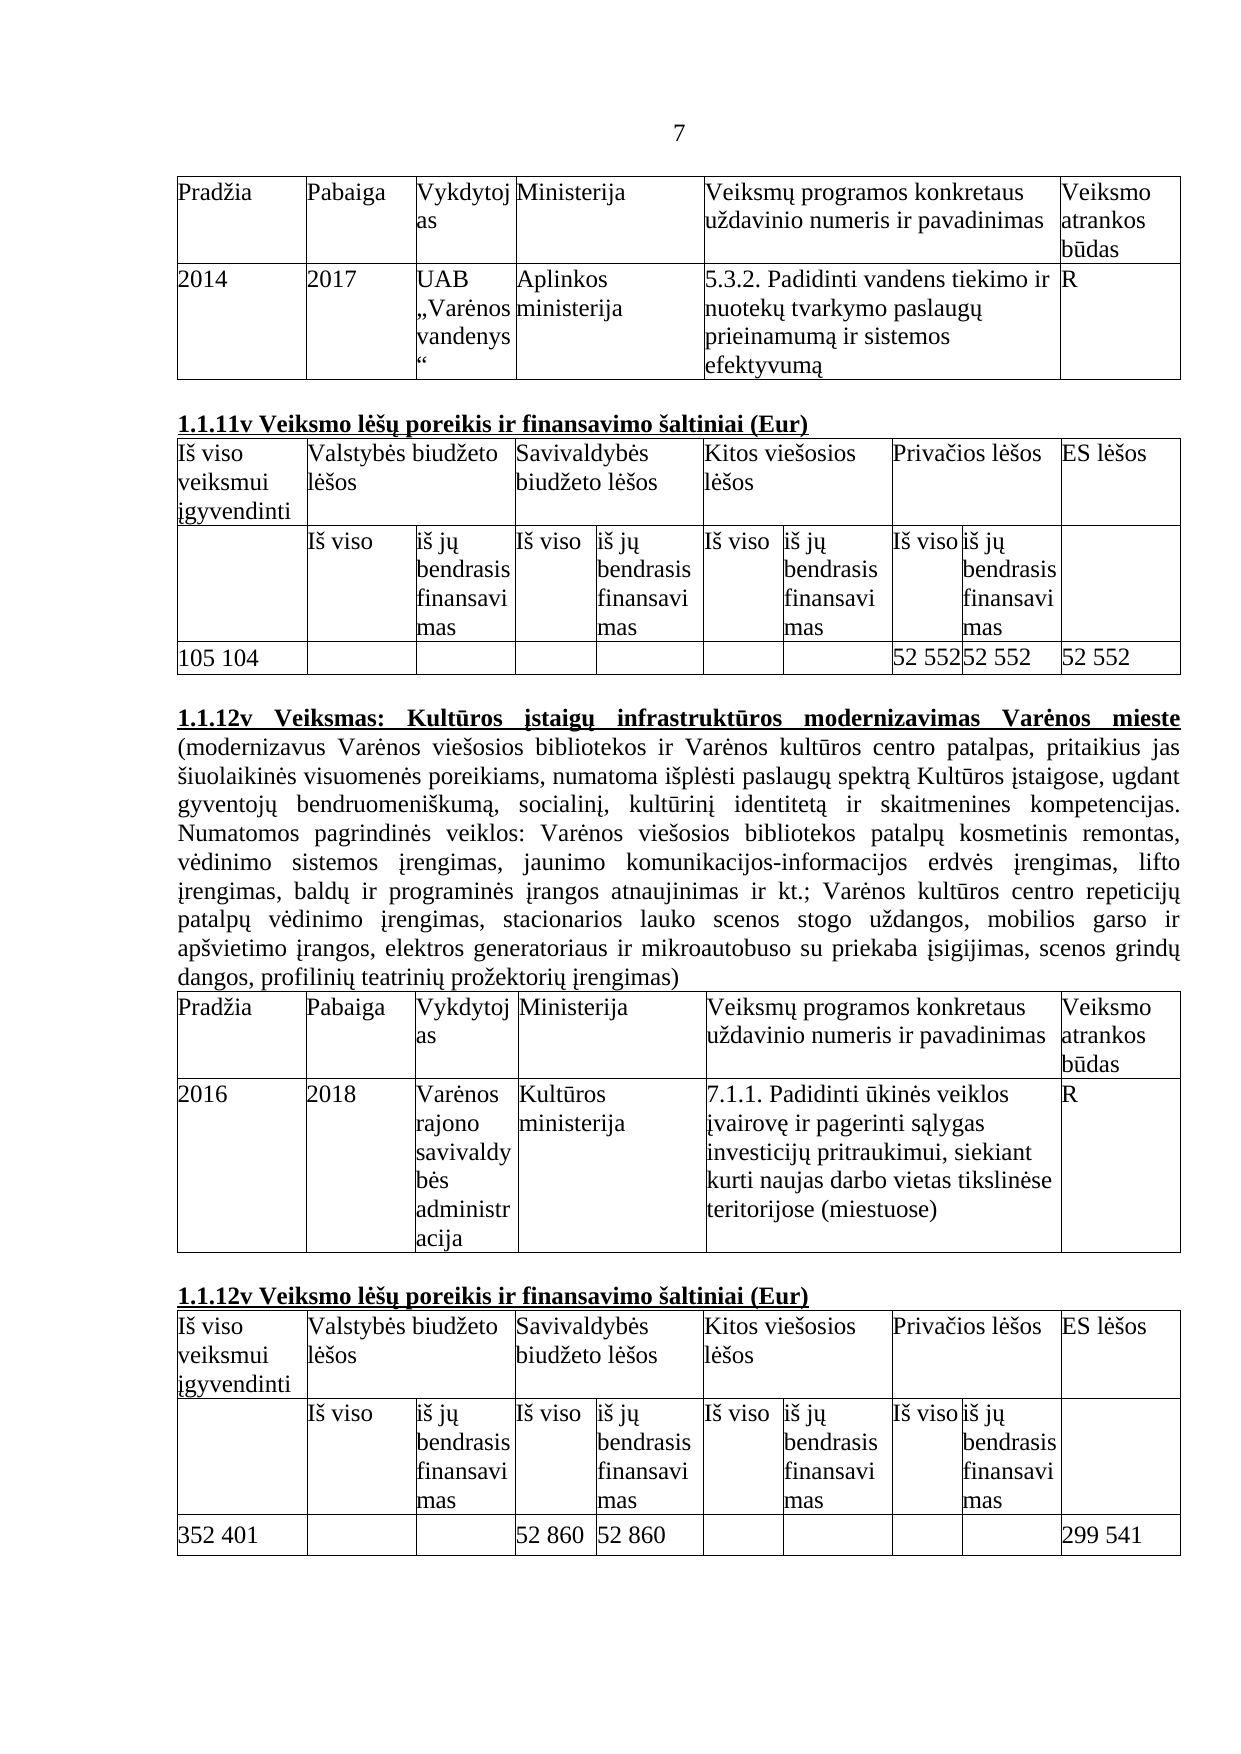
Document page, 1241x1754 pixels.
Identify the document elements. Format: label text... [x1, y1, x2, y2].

table_header Valstybės biudžeto lėšos [308, 439, 515, 525]
table_header Kitos viešosios lėšos [704, 439, 892, 525]
table_cell 2017 [307, 264, 416, 379]
table_header Savivaldybės biudžeto lėšos [516, 1311, 703, 1397]
table_cell 52 860 [516, 1515, 596, 1555]
table_cell iš jų bendrasis finansavimas [963, 526, 1061, 641]
table_cell Iš viso [704, 526, 783, 641]
table_cell iš jų bendrasis finansavimas [597, 526, 703, 641]
table_header Valstybės biudžeto lėšos [308, 1311, 515, 1397]
table_header Kitos viešosios lėšos [704, 1311, 892, 1397]
table_cell [704, 1515, 783, 1555]
table_cell [417, 1515, 515, 1555]
table_cell Kultūros ministerija [519, 1079, 706, 1252]
table_header Veiksmo atrankos būdas [1061, 177, 1180, 263]
table_cell iš jų bendrasis finansavimas [784, 526, 892, 641]
table_header Ministerija [517, 177, 704, 263]
text 1.1.12v Veiksmo lėšų poreikis ir finansavimo šaltiniai (Eur) [177, 1281, 1181, 1310]
table_header ES lėšos [1062, 1311, 1180, 1397]
table_cell [963, 1515, 1061, 1555]
table_header Pabaiga [307, 177, 416, 263]
table_cell Iš viso [893, 1399, 962, 1513]
table_cell [308, 1515, 416, 1555]
table_header Pradžia [178, 992, 306, 1078]
table_cell [597, 642, 703, 673]
table_header Savivaldybės biudžeto lėšos [516, 439, 703, 525]
table_cell 299 541 [1062, 1515, 1180, 1555]
table_cell Varėnos rajono savivaldybės administracija [416, 1079, 518, 1252]
text 1.1.12v Veiksmas: Kultūros įstaigų infrastruktūros modernizavimas Varėnos mieste [177, 703, 1181, 728]
table_cell 2016 [178, 1079, 306, 1252]
table_cell [516, 642, 596, 673]
table_cell iš jų bendrasis finansavimas [784, 1399, 892, 1513]
table_cell [893, 1515, 962, 1555]
table_header Veiksmų programos konkretaus uždavinio numeris ir pavadinimas [707, 992, 1061, 1078]
table_cell [417, 642, 515, 673]
table_cell 5.3.2. Padidinti vandens tiekimo ir nuotekų tvarkymo paslaugų prieinamumą ir sistemos efektyvumą [705, 264, 1060, 379]
table_header Privačios lėšos [893, 439, 1061, 525]
table_cell Iš viso [893, 526, 962, 641]
table_cell 52 552 [1062, 642, 1180, 673]
table_cell 352 401 [178, 1515, 307, 1555]
table_cell R [1062, 1079, 1180, 1252]
table_cell iš jų bendrasis finansavimas [963, 1399, 1061, 1513]
table_cell [784, 642, 892, 673]
table_cell [784, 1515, 892, 1555]
table_cell [704, 642, 783, 673]
table_cell 52 552 [893, 642, 962, 673]
table_cell 105 104 [178, 642, 307, 673]
table_cell [178, 526, 307, 641]
table_cell [1062, 526, 1180, 641]
table_cell Aplinkos ministerija [517, 264, 704, 379]
table_cell [178, 1399, 307, 1513]
table_cell R [1061, 264, 1180, 379]
table_header Pabaiga [307, 992, 415, 1078]
table_cell iš jų bendrasis finansavimas [597, 1399, 703, 1513]
table_cell [308, 642, 416, 673]
table_header Vykdytojas [416, 992, 518, 1078]
table_cell UAB „Varėnos vandenys“ [417, 264, 516, 379]
table_header Veiksmo atrankos būdas [1062, 992, 1180, 1078]
table_cell 7.1.1. Padidinti ūkinės veiklos įvairovę ir pagerinti sąlygas investicijų pritraukimui, siekiant kurti naujas darbo vietas tikslinėse teritorijose (miestuose) [707, 1079, 1061, 1252]
table_header Vykdytojas [417, 177, 516, 263]
table_cell Iš viso [308, 1399, 416, 1513]
text (modernizavus Varėnos viešosios bibliotekos ir Varėnos kultūros centro patalpas, pritaikius jas šiuolaikinės visuomenės poreikiams, numatoma išplėsti paslaugų spektrą Kultūros įstaigose, ugdant gyventojų bendruomeniškumą, socialinį, kultūrinį identitetą ir skaitmenines kompetencijas. Numatomos pagrindinės veiklos: Varėnos viešosios bibliotekos patalpų kosmetinis remontas, vėdinimo sistemos įrengimas, jaunimo komunikacijos-informacijos erdvės įrengimas, lifto įrengimas, baldų ir programinės įrangos atnaujinimas ir kt.; Varėnos kultūros centro repeticijų patalpų vėdinimo įrengimas, stacionarios lauko scenos stogo uždangos, mobilios garso ir apšvietimo įrangos, elektros generatoriaus ir mikroautobuso su priekaba įsigijimas, scenos grindų dangos, profilinių teatrinių prožektorių įrengimas) [177, 730, 1181, 991]
table_header Ministerija [519, 992, 706, 1078]
table_header Iš viso veiksmui įgyvendinti [178, 439, 307, 525]
table_header Pradžia [178, 177, 306, 263]
table_cell Iš viso [704, 1399, 783, 1513]
table_cell 52 552 [963, 642, 1061, 673]
table_header Privačios lėšos [893, 1311, 1061, 1397]
table_cell Iš viso [516, 526, 596, 641]
table_cell 2018 [307, 1079, 415, 1252]
table_cell Iš viso [516, 1399, 596, 1513]
text 1.1.11v Veiksmo lėšų poreikis ir finansavimo šaltiniai (Eur) [177, 409, 1181, 437]
table_header ES lėšos [1062, 439, 1180, 525]
table_header Veiksmų programos konkretaus uždavinio numeris ir pavadinimas [705, 177, 1060, 263]
table_cell 2014 [178, 264, 306, 379]
table_cell [1062, 1399, 1180, 1513]
table_header Iš viso veiksmui įgyvendinti [178, 1311, 307, 1397]
table_cell Iš viso [308, 526, 416, 641]
table_cell iš jų bendrasis finansavimas [417, 1399, 515, 1513]
table_cell 52 860 [597, 1515, 703, 1555]
table_cell iš jų bendrasis finansavimas [417, 526, 515, 641]
